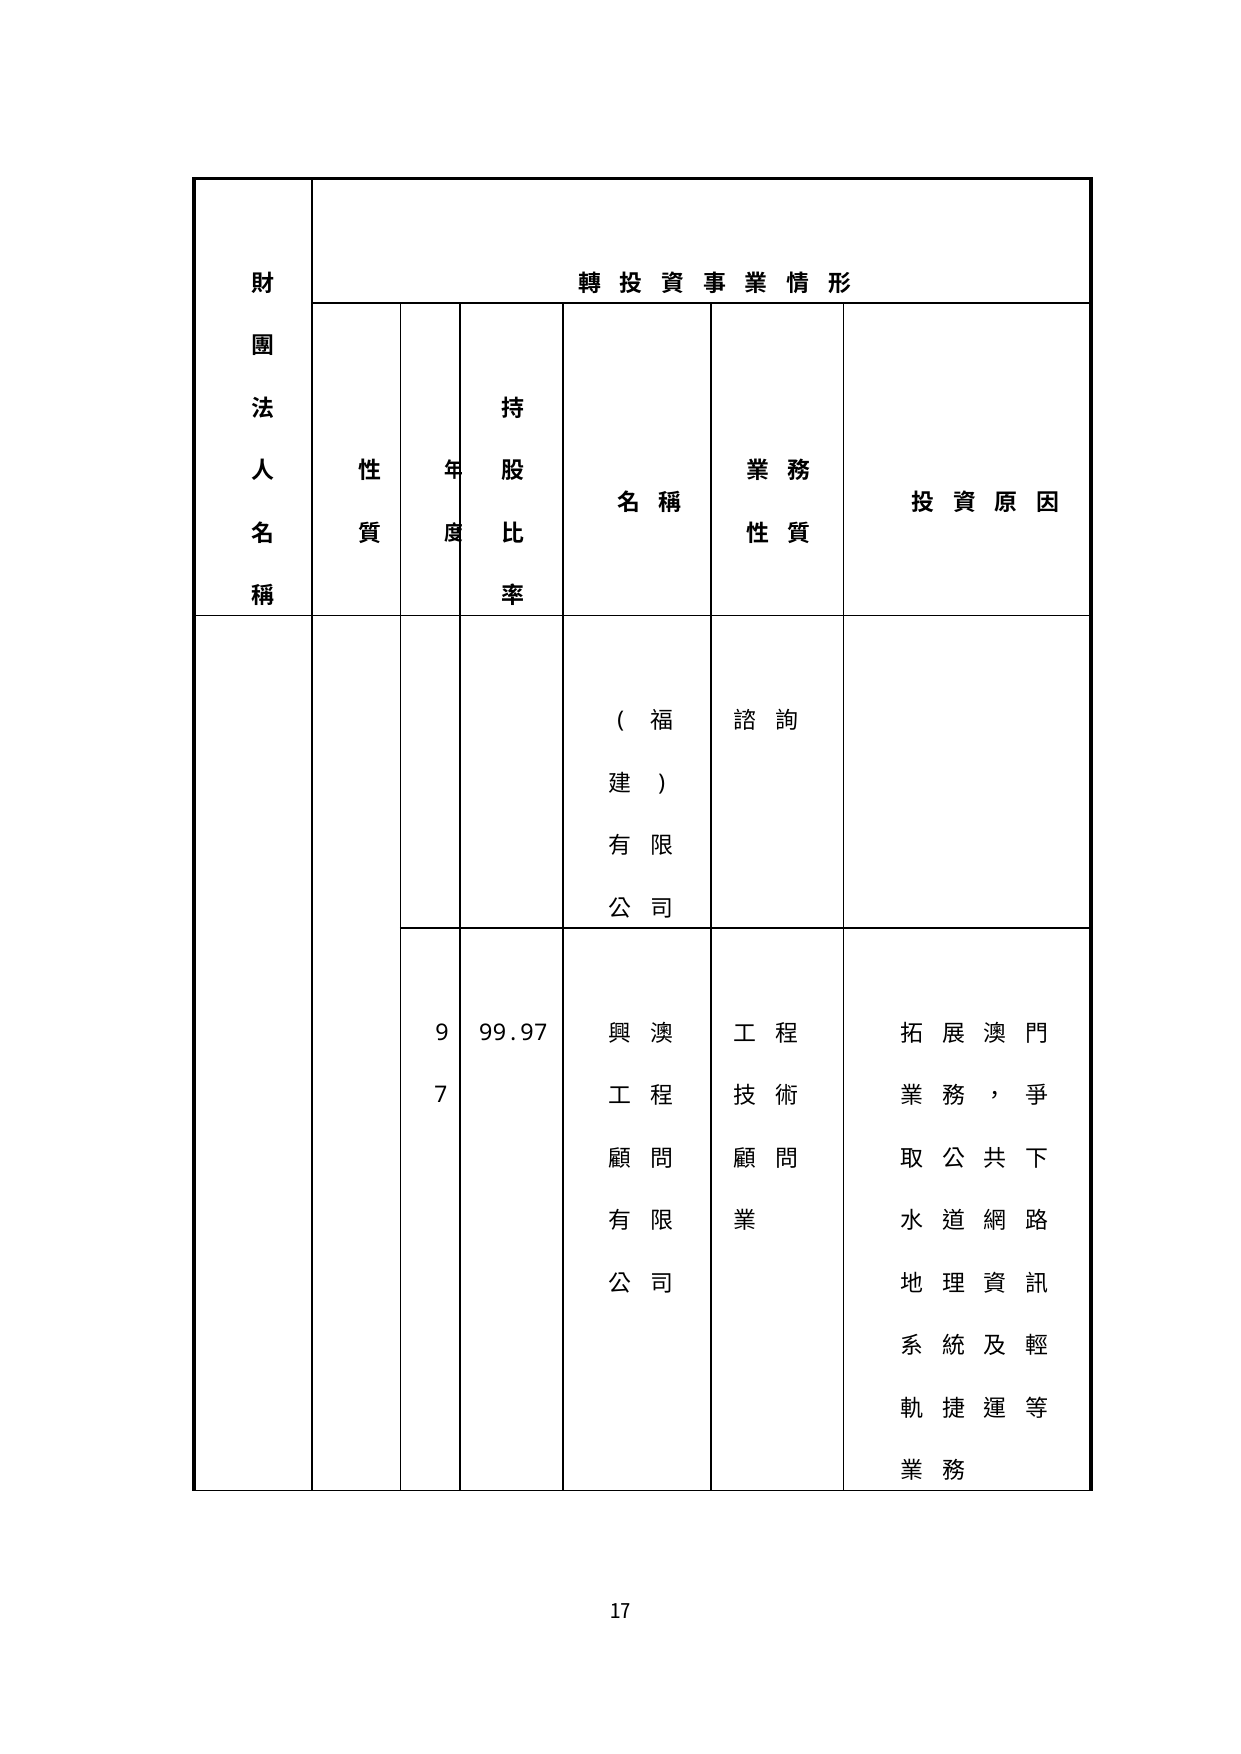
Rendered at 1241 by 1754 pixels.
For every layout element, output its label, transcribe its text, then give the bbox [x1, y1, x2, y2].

table_header 財團法人 名稱 [196, 180, 311, 615]
table_cell [844, 616, 1089, 927]
table_cell 投資原因 [844, 304, 1089, 615]
table_cell 拓展澳門業務，爭取公共下水道網路地理資訊系統及輕軌捷運等業務 [844, 929, 1089, 1490]
table_cell 業務性質 [712, 304, 843, 615]
table_cell 名稱 [564, 304, 710, 615]
table_cell 97 [401, 929, 459, 1490]
table_cell 99.97 [461, 929, 562, 1490]
table_cell [401, 616, 459, 927]
table_cell 持股 比率 [461, 304, 562, 615]
table_cell (福建)有限公司 [564, 616, 710, 927]
table_cell 工程技術顧問業 [712, 929, 843, 1490]
table_cell 諮詢 [712, 616, 843, 927]
table_cell [196, 616, 311, 1490]
table_cell 興澳工程顧問有限公司 [564, 929, 710, 1490]
table_cell [313, 616, 400, 1490]
table_cell 性質 [313, 304, 400, 615]
table_header 轉投資事業情形 [313, 180, 1089, 302]
table_cell [461, 616, 562, 927]
table_cell 年度 [401, 304, 459, 615]
